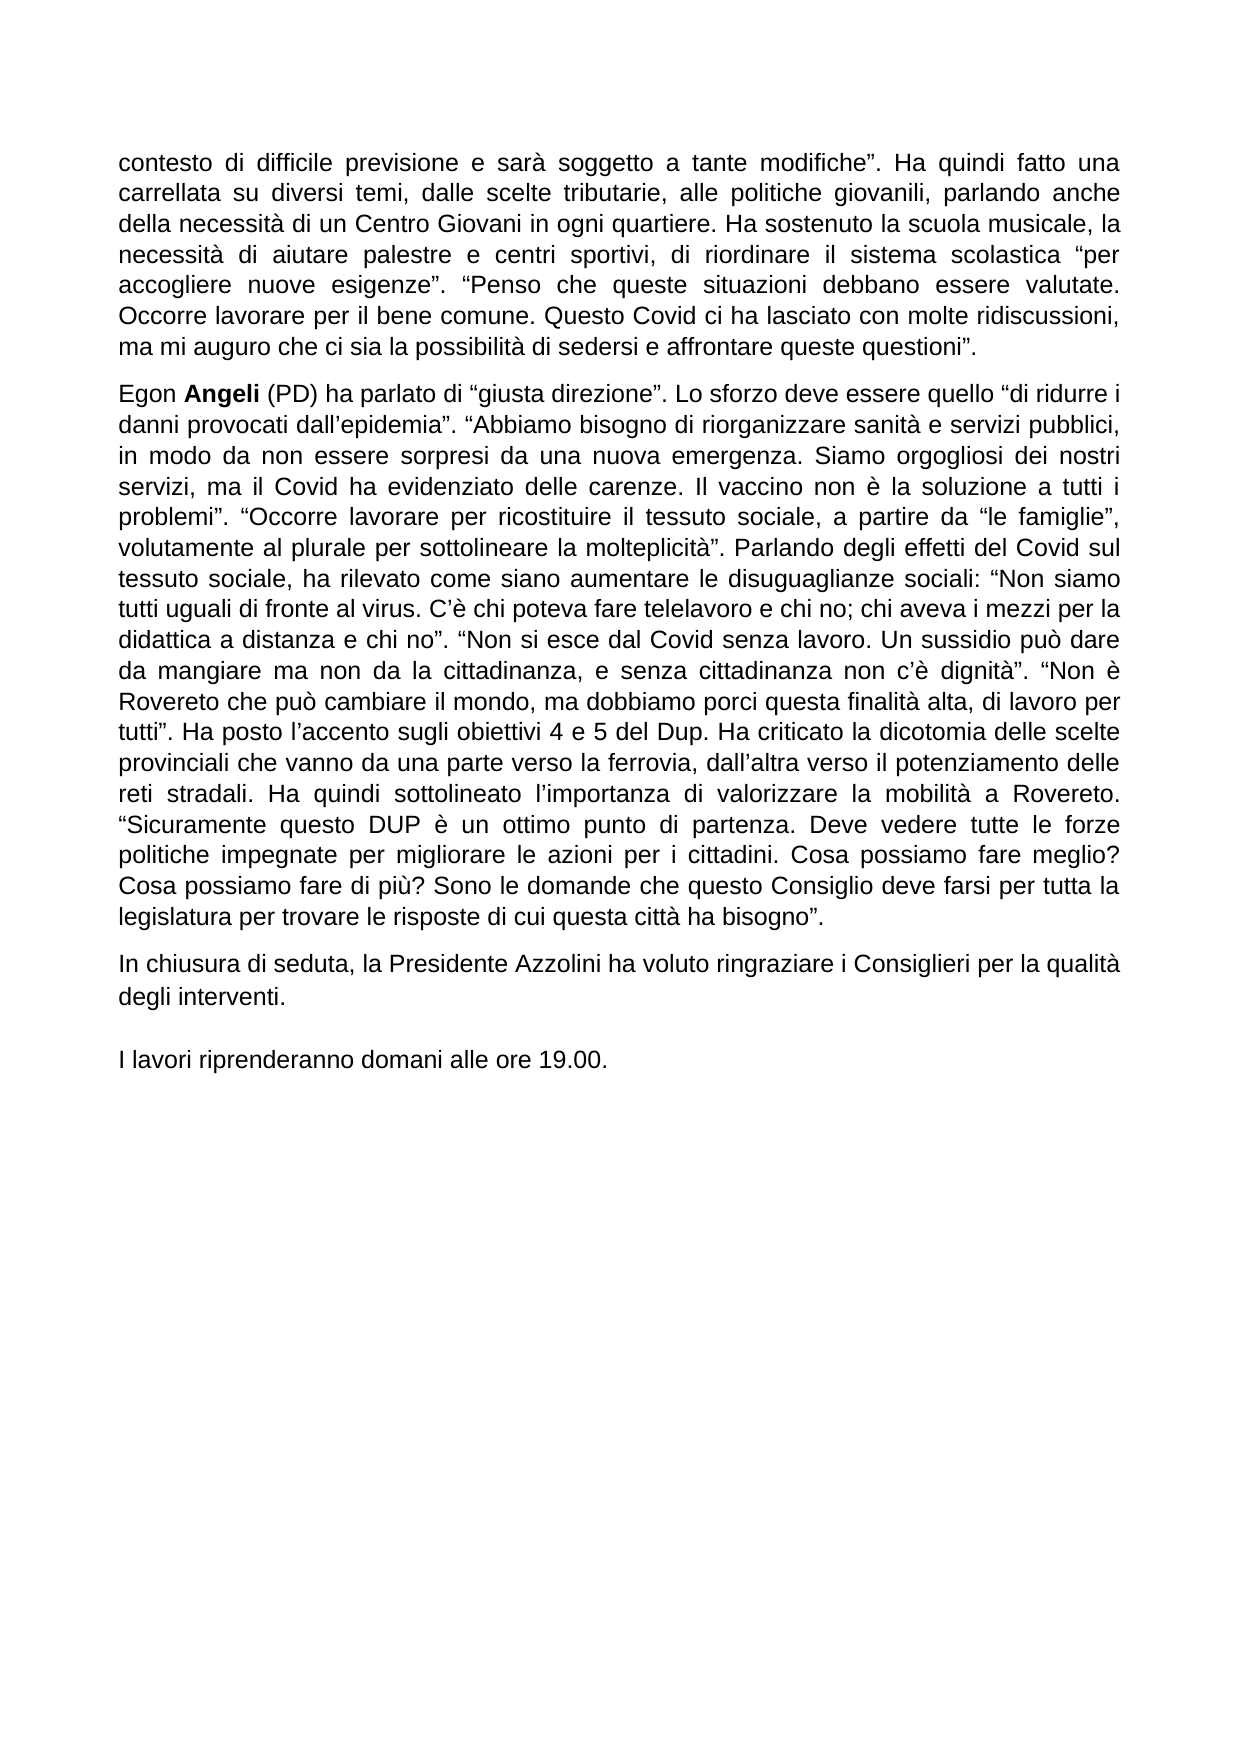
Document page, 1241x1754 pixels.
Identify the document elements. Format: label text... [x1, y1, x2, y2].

text contesto di difficile previsione e sarà soggetto a tante modifiche”. Ha quindi fatto una carrellata su diversi temi, dalle scelte tributarie, alle politiche giovanili, parlando anche della necessità di un Centro Giovani in ogni quartiere. Ha sostenuto la scuola musicale, la necessità di aiutare palestre e centri sportivi, di riordinare il sistema scolastica “per accogliere nuove esigenze”. “Penso che queste situazioni debbano essere valutate. Occorre lavorare per il bene comune. Questo Covid ci ha lasciato con molte ridiscussioni, ma mi auguro che ci sia la possibilità di sedersi e affrontare queste questioni”. [118, 148, 1122, 361]
text In chiusura di seduta, la Presidente Azzolini ha voluto ringraziare i Consiglieri per la qualità degli interventi. [118, 949, 1122, 1011]
text Egon Angeli (PD) ha parlato di “giusta direzione”. Lo sforzo deve essere quello “di ridurre i danni provocati dall’epidemia”. “Abbiamo bisogno di riorganizzare sanità e servizi pubblici, in modo da non essere sorpresi da una nuova emergenza. Siamo orgogliosi dei nostri servizi, ma il Covid ha evidenziato delle carenze. Il vaccino non è la soluzione a tutti i problemi”. “Occorre lavorare per ricostituire il tessuto sociale, a partire da “le famiglie”, volutamente al plurale per sottolineare la molteplicità”. Parlando degli effetti del Covid sul tessuto sociale, ha rilevato come siano aumentare le disuguaglianze sociali: “Non siamo tutti uguali di fronte al virus. C’è chi poteva fare telelavoro e chi no; chi aveva i mezzi per la didattica a distanza e chi no”. “Non si esce dal Covid senza lavoro. Un sussidio può dare da mangiare ma non da la cittadinanza, e senza cittadinanza non c’è dignità”. “Non è Rovereto che può cambiare il mondo, ma dobbiamo porci questa finalità alta, di lavoro per tutti”. Ha posto l’accento sugli obiettivi 4 e 5 del Dup. Ha criticato la dicotomia delle scelte provinciali che vanno da una parte verso la ferrovia, dall’altra verso il potenziamento delle reti stradali. Ha quindi sottolineato l’importanza di valorizzare la mobilità a Rovereto. “Sicuramente questo DUP è un ottimo punto di partenza. Deve vedere tutte le forze politiche impegnate per migliorare le azioni per i cittadini. Cosa possiamo fare meglio? Cosa possiamo fare di più? Sono le domande che questo Consiglio deve farsi per tutta la legislatura per trovare le risposte di cui questa città ha bisogno”. [118, 379, 1122, 931]
text I lavori riprenderanno domani alle ore 19.00. [118, 1045, 1122, 1073]
